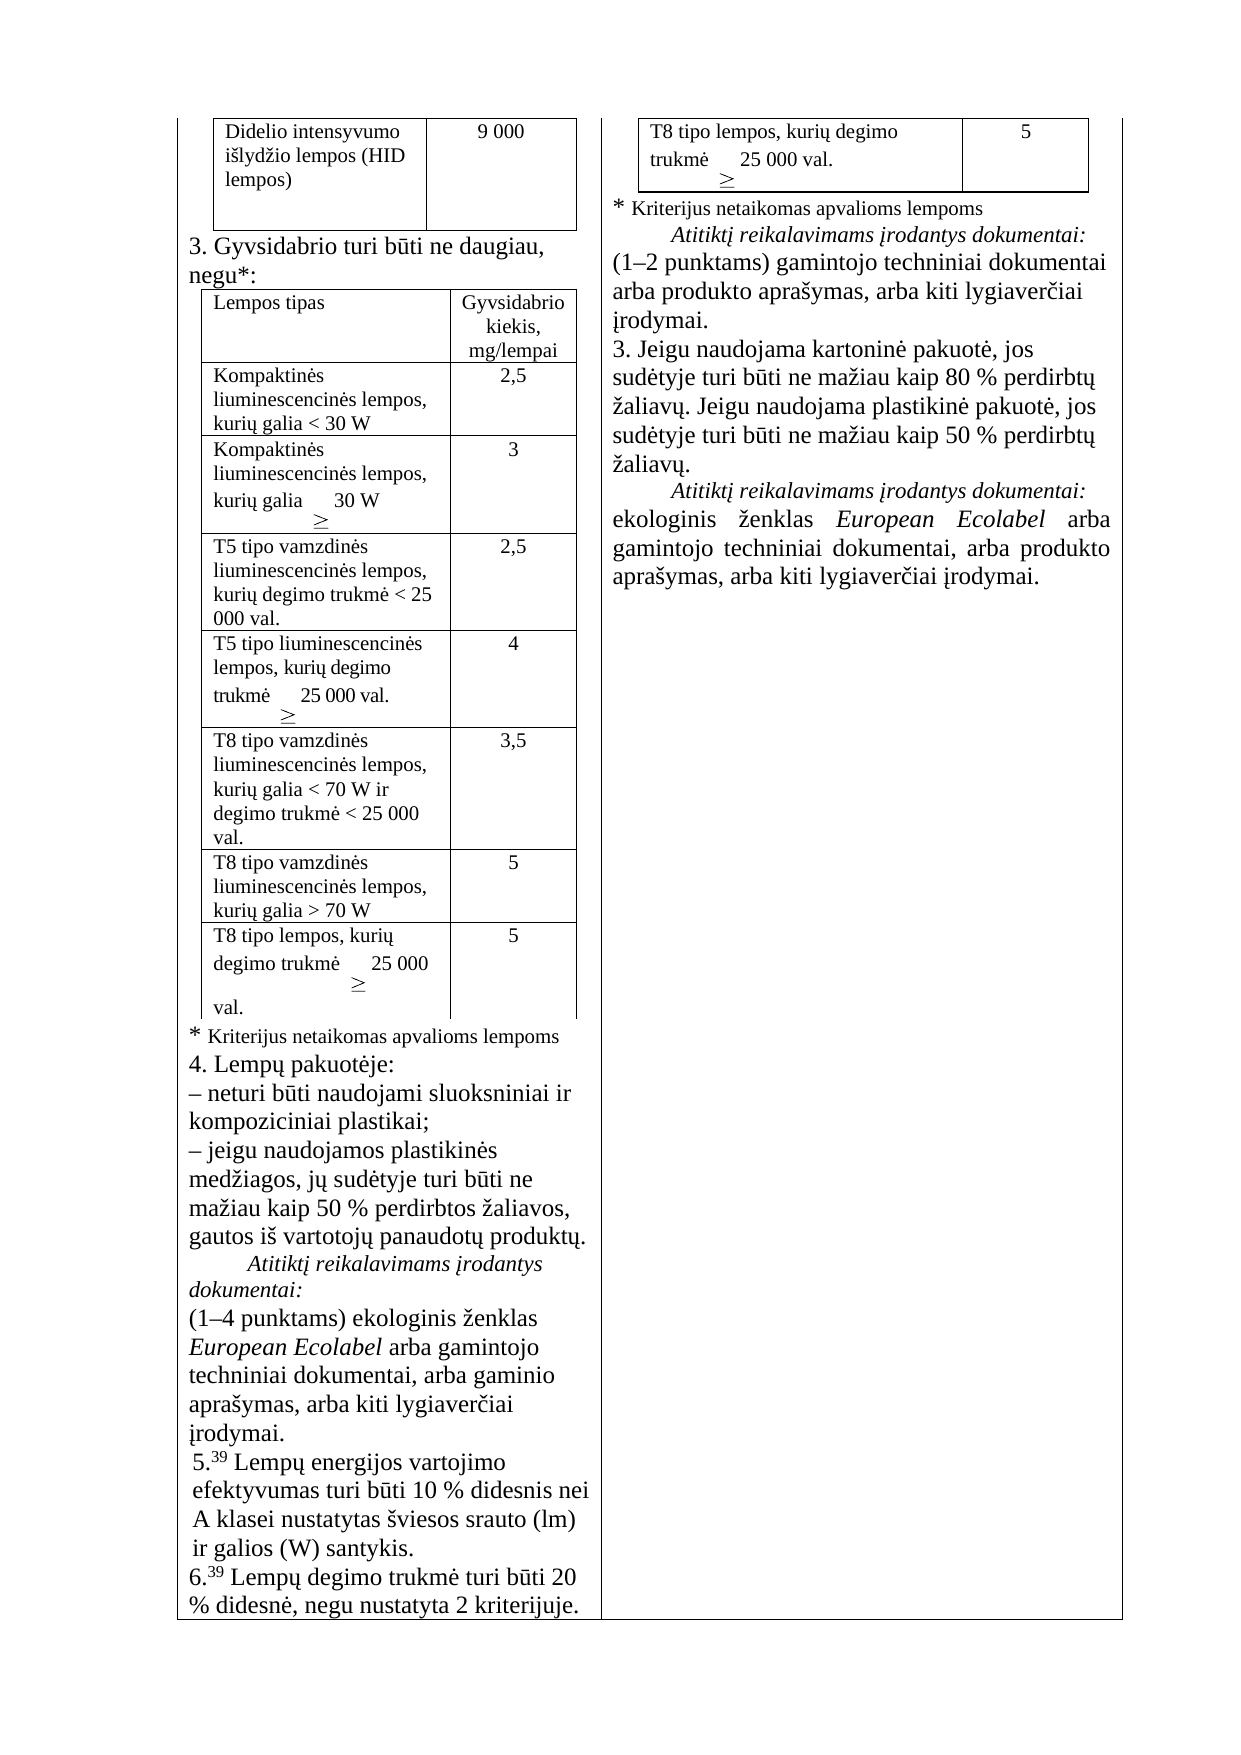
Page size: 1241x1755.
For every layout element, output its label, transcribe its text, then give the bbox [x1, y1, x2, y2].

table_cell [577, 727, 601, 849]
table_cell T5 tipo vamzdinės liuminescencinės lempos, kurių degimo trukmė < 25 000 val. [202, 534, 450, 630]
table_cell 4 [451, 631, 576, 727]
table_cell Lempos tipas [202, 290, 450, 362]
table_cell 5 [451, 923, 576, 1019]
table_cell [178, 849, 201, 922]
table_cell 3 [451, 436, 576, 533]
table_cell T8 tipo vamzdinės liuminescencinės lempos, kurių galia > 70 W [202, 850, 450, 922]
table_cell Gyvsidabrio kiekis, mg/lempai [451, 290, 576, 362]
table_cell [178, 362, 201, 435]
table_cell [178, 630, 201, 727]
table_cell 5 [963, 119, 1088, 191]
table_cell [602, 118, 638, 191]
table_cell T8 tipo lempos, kurių degimo trukmė >= 25 000 val. [639, 119, 962, 191]
table_cell 9 000 [427, 119, 576, 230]
table_cell 3,5 [451, 728, 576, 849]
table_cell [577, 118, 601, 230]
table_cell 5 [451, 850, 576, 922]
table_cell [577, 849, 601, 922]
table_cell [577, 922, 601, 1019]
table_cell * Kriterijus netaikomas apvalioms lempoms Atitiktį reikalavimams įrodantys dokumentai: (1–2 punktams) gamintojo techniniai dokumentai arba produkto aprašymas, arba kiti lygiaverčiai įrodymai. 3. Jeigu naudojama kartoninė pakuotė, jos sudėtyje turi būti ne mažiau kaip 80 % perdirbtų žaliavų. Jeigu naudojama plastikinė pakuotė, jos sudėtyje turi būti ne mažiau kaip 50 % perdirbtų žaliavų. Atitiktį reikalavimams įrodantys dokumentai: ekologinis ženklas European Ecolabel arba gamintojo techniniai dokumentai, arba produkto aprašymas, arba kiti lygiaverčiai įrodymai. [602, 191, 1122, 1619]
table_cell Kompaktinės liuminescencinės lempos, kurių galia < 30 W [202, 363, 450, 435]
table_cell [178, 435, 201, 533]
table_cell [178, 922, 201, 1019]
table_cell [577, 630, 601, 727]
table_cell T8 tipo lempos, kurių degimo trukmė >= 25 000 val. [202, 923, 450, 1019]
table_cell 2,5 [451, 534, 576, 630]
table_cell [178, 727, 201, 849]
table_cell * Kriterijus netaikomas apvalioms lempoms 4. Lempų pakuotėje: – neturi būti naudojami sluoksniniai ir kompoziciniai plastikai; – jeigu naudojamos plastikinės medžiagos, jų sudėtyje turi būti ne mažiau kaip 50 % perdirbtos žaliavos, gautos iš vartotojų panaudotų produktų. Atitiktį reikalavimams įrodantys dokumentai: (1–4 punktams) ekologinis ženklas European Ecolabel arba gamintojo techniniai dokumentai, arba gaminio aprašymas, arba kiti lygiaverčiai įrodymai. 5.39 Lempų energijos vartojimo efektyvumas turi būti 10 % didesnis nei A klasei nustatytas šviesos srauto (lm) ir galios (W) santykis. 6.39 Lempų degimo trukmė turi būti 20 % didesnė, negu nustatyta 2 kriterijuje. [178, 1019, 601, 1619]
table_cell [178, 289, 201, 362]
table_cell Kompaktinės liuminescencinės lempos, kurių galia >= 30 W [202, 436, 450, 533]
table_cell 3. Gyvsidabrio turi būti ne daugiau, negu*: [178, 230, 601, 289]
table_cell [178, 118, 213, 230]
table_cell 2,5 [451, 363, 576, 435]
table_cell [577, 435, 601, 533]
table_cell Didelio intensyvumo išlydžio lempos (HID lempos) [214, 119, 426, 230]
table_cell [1089, 118, 1122, 191]
table_cell T8 tipo vamzdinės liuminescencinės lempos, kurių galia < 70 W ir degimo trukmė < 25 000 val. [202, 728, 450, 849]
table_cell [178, 533, 201, 630]
table_cell [577, 533, 601, 630]
table_cell [577, 289, 601, 362]
table_cell [577, 362, 601, 435]
table_cell T5 tipo liuminescencinės lempos, kurių degimo trukmė >= 25 000 val. [202, 631, 450, 727]
